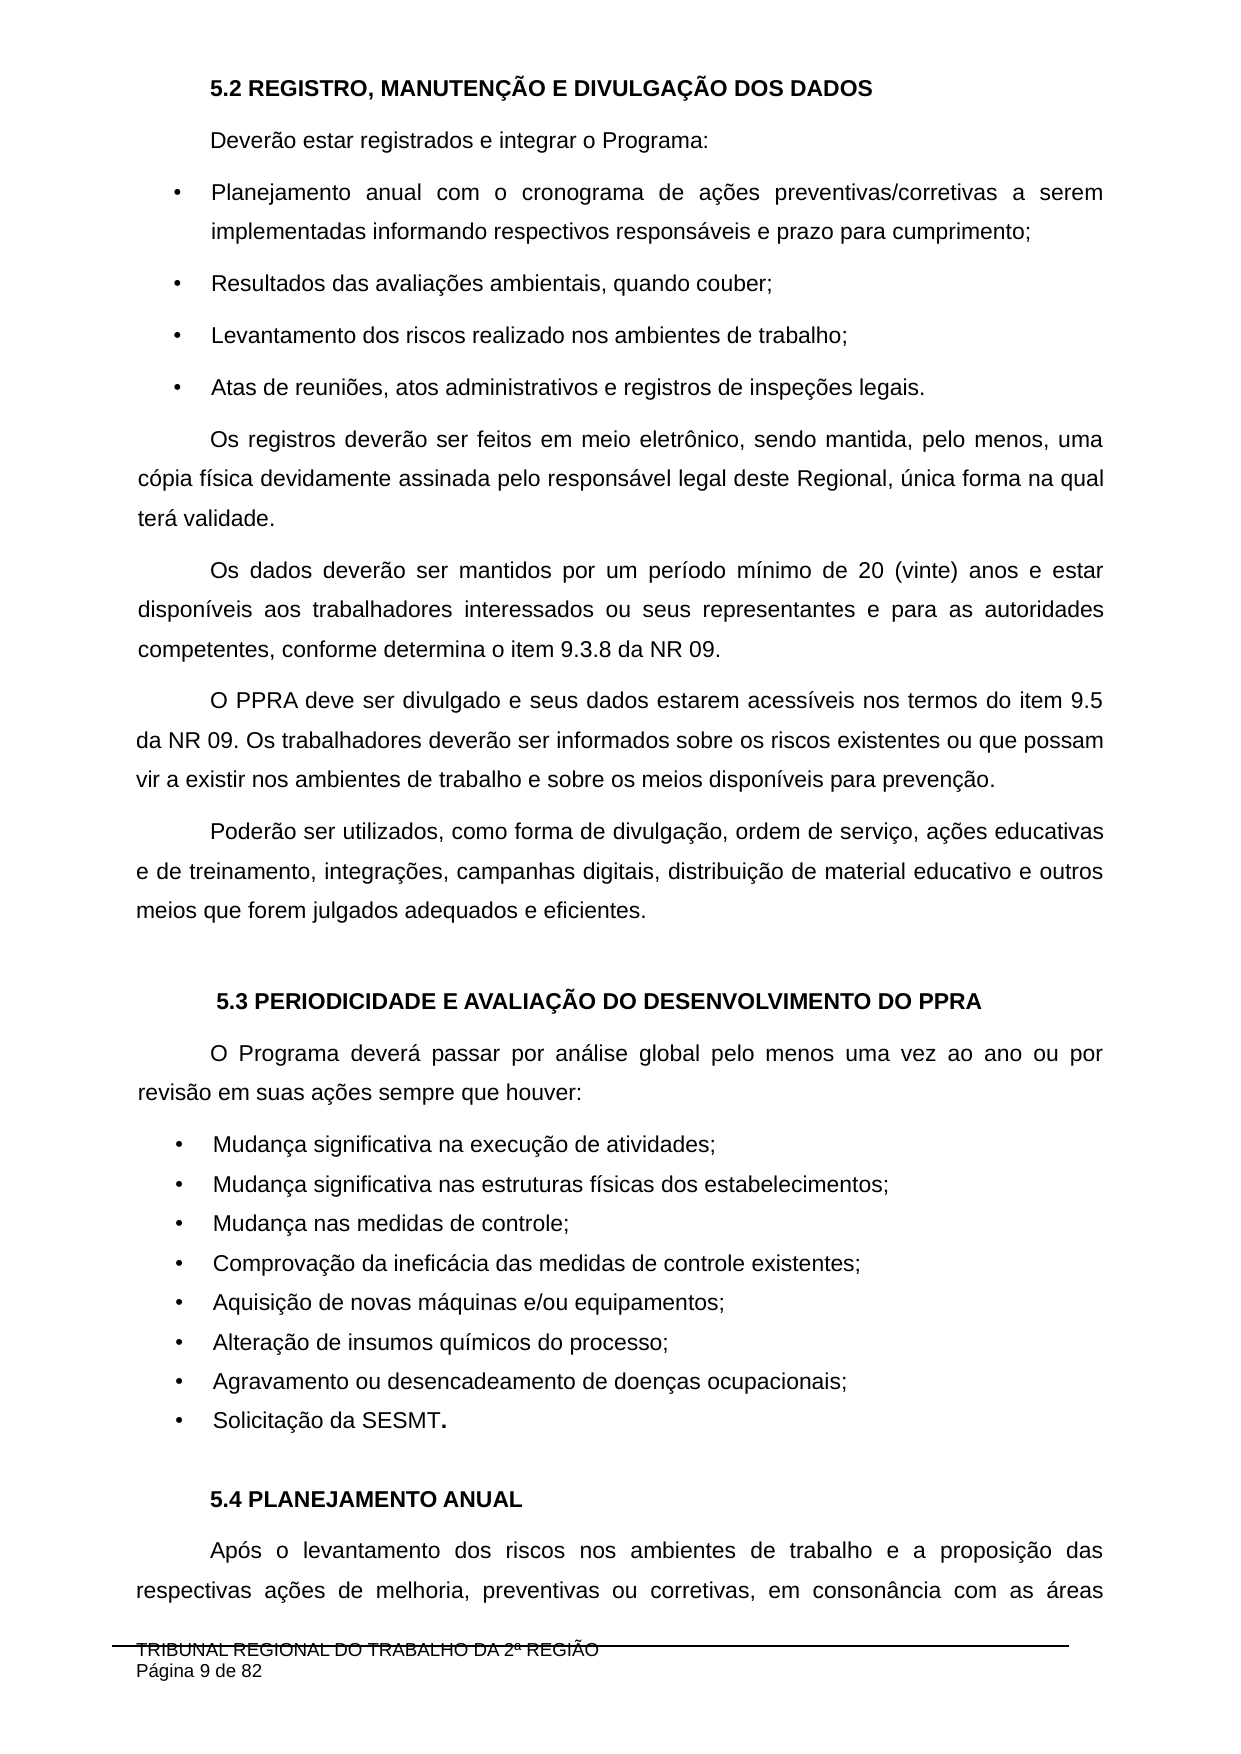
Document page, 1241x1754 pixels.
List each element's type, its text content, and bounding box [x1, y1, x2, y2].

list Agravamento ou desencadeamento de doenças ocupacionais; [175, 1368, 1104, 1394]
list Mudança significativa na execução de atividades; [175, 1131, 1104, 1157]
list Levantamento dos riscos realizado nos ambientes de trabalho; [173, 322, 1104, 348]
text O Programa deverá passar por análise global pelo menos uma vez ao ano ou por revisão em suas ações sempre que houver: [138, 1040, 1104, 1106]
list Atas de reuniões, atos administrativos e registros de inspeções legais. [173, 374, 1104, 400]
text 5.3 PERIODICIDADE E AVALIAÇÃO DO DESENVOLVIMENTO DO PPRA [136, 988, 1104, 1014]
text 5.2 REGISTRO, MANUTENÇÃO E DIVULGAÇÃO DOS DADOS [136, 75, 1104, 101]
list Mudança significativa nas estruturas físicas dos estabelecimentos; [175, 1171, 1104, 1197]
text Os dados deverão ser mantidos por um período mínimo de 20 (vinte) anos e estar disponíveis aos trabalhadores interessados ou seus representantes e para as autoridades competentes, conforme determina o item 9.3.8 da NR 09. [138, 557, 1104, 662]
list Aquisição de novas máquinas e/ou equipamentos; [175, 1289, 1104, 1315]
text Poderão ser utilizados, como forma de divulgação, ordem de serviço, ações educativas e de treinamento, integrações, campanhas digitais, distribuição de material educativo e outros meios que forem julgados adequados e eficientes. [136, 818, 1104, 923]
list Solicitação da SESMT. [175, 1407, 1104, 1434]
list Resultados das avaliações ambientais, quando couber; [173, 270, 1104, 296]
list Comprovação da ineficácia das medidas de controle existentes; [175, 1249, 1104, 1276]
list Mudança nas medidas de controle; [175, 1210, 1104, 1236]
text Deverão estar registrados e integrar o Programa: [136, 127, 1104, 153]
list Alteração de insumos químicos do processo; [175, 1328, 1104, 1355]
text O PPRA deve ser divulgado e seus dados estarem acessíveis nos termos do item 9.5 da NR 09. Os trabalhadores deverão ser informados sobre os riscos existentes ou que possam vir a existir nos ambientes de trabalho e sobre os meios disponíveis para prevenção. [136, 687, 1104, 793]
text Os registros deverão ser feitos em meio eletrônico, sendo mantida, pelo menos, uma cópia física devidamente assinada pelo responsável legal deste Regional, única forma na qual terá validade. [138, 426, 1104, 531]
text Após o levantamento dos riscos nos ambientes de trabalho e a proposição das respectivas ações de melhoria, preventivas ou corretivas, em consonância com as áreas [136, 1537, 1104, 1603]
list Planejamento anual com o cronograma de ações preventivas/corretivas a serem implementadas informando respectivos responsáveis e prazo para cumprimento; [173, 179, 1104, 244]
text 5.4 PLANEJAMENTO ANUAL [136, 1486, 1104, 1512]
